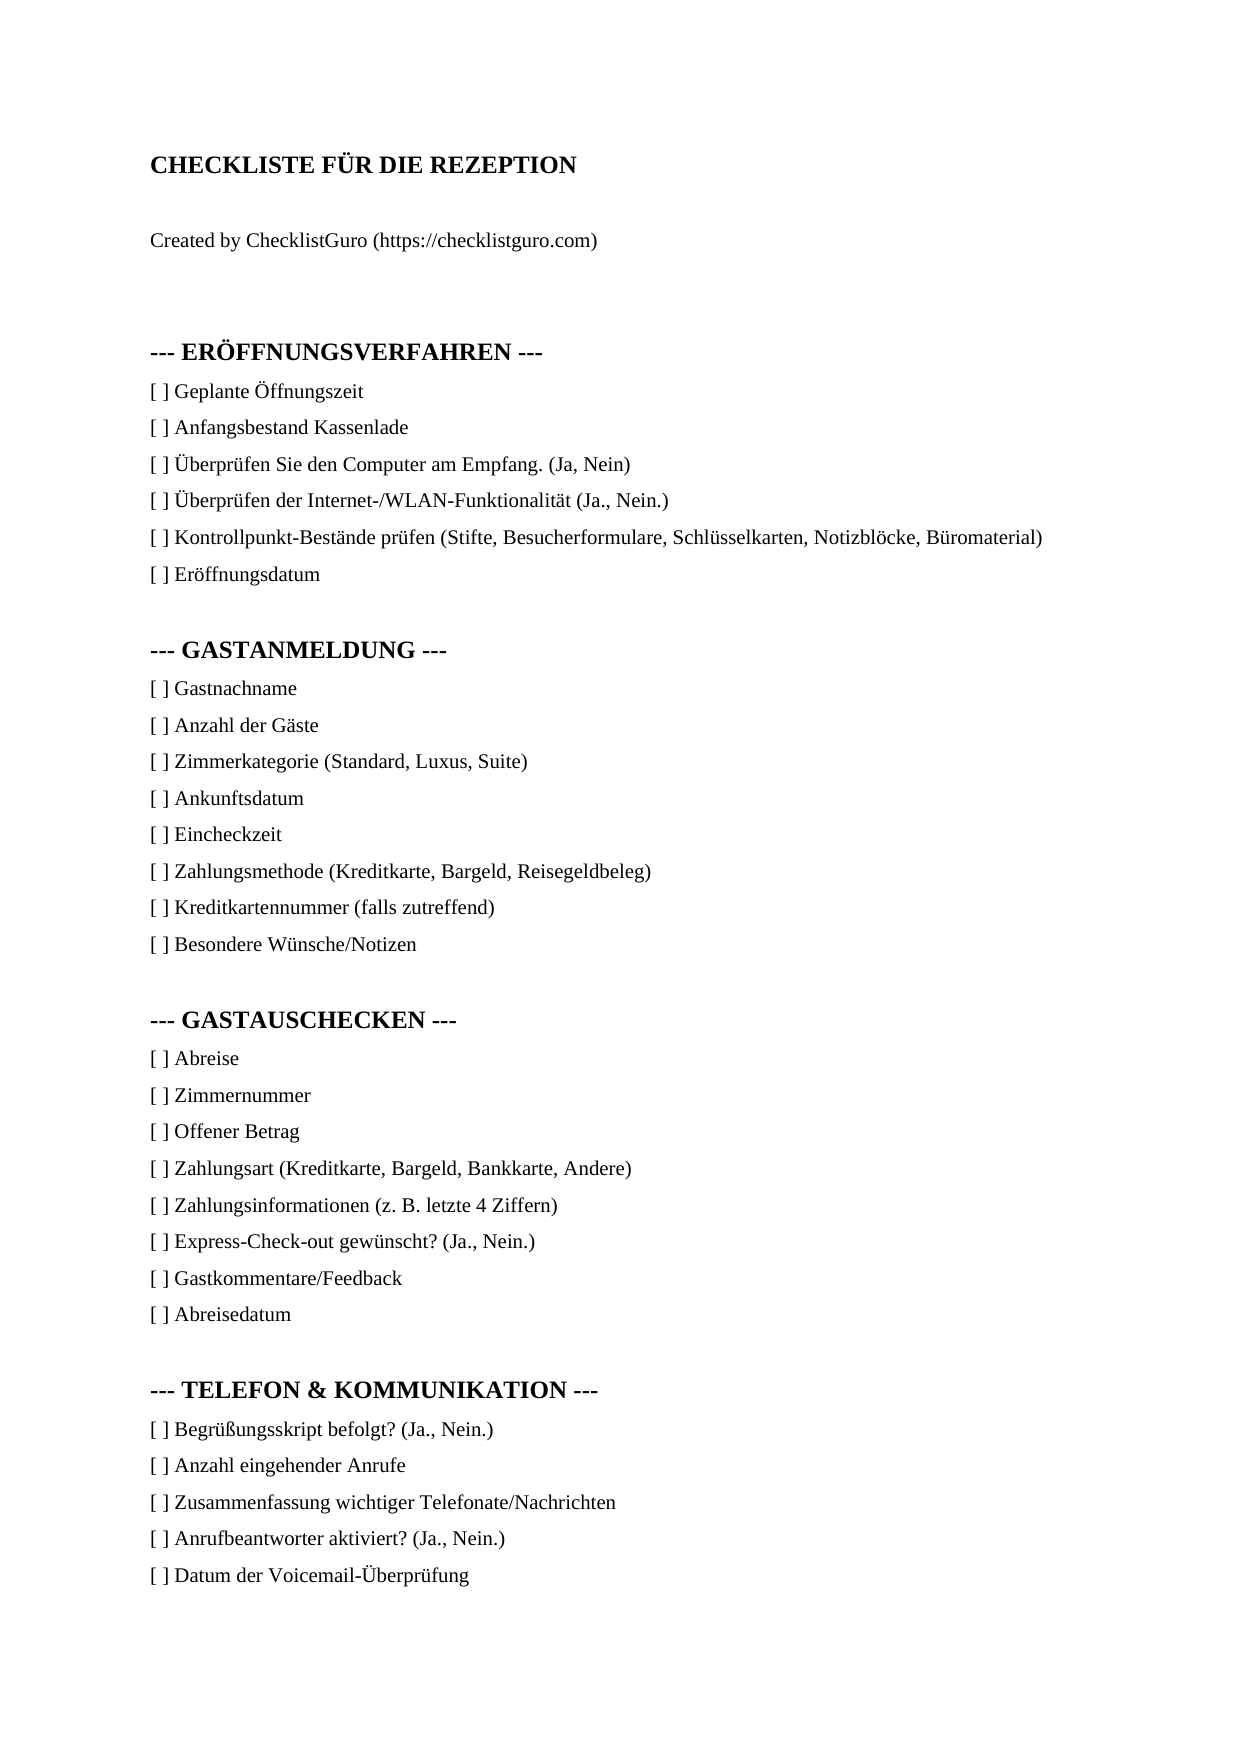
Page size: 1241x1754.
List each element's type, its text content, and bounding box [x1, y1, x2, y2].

text [ ] Zahlungsmethode (Kreditkarte, Bargeld, Reisegeldbeleg) [150, 859, 1090, 883]
text [ ] Kontrollpunkt-Bestände prüfen (Stifte, Besucherformulare, Schlüsselkarten, Notizblöcke, Büromaterial) [150, 525, 1090, 549]
text [ ] Zahlungsinformationen (z. B. letzte 4 Ziffern) [150, 1192, 1090, 1217]
text [ ] Anfangsbestand Kassenlade [150, 415, 1090, 439]
text [ ] Anzahl eingehender Anrufe [150, 1453, 1090, 1477]
text [ ] Anzahl der Gäste [150, 712, 1090, 737]
text [ ] Abreise [150, 1046, 1090, 1070]
text [ ] Abreisedatum [150, 1302, 1090, 1326]
text [ ] Eröffnungsdatum [150, 562, 1090, 586]
text [ ] Ankunftsdatum [150, 786, 1090, 810]
text [ ] Gastkommentare/Feedback [150, 1266, 1090, 1290]
text [ ] Begrüßungsskript befolgt? (Ja., Nein.) [150, 1417, 1090, 1441]
text --- TELEFON & KOMMUNIKATION --- [150, 1375, 1090, 1404]
text --- ERÖFFNUNGSVERFAHREN --- [150, 337, 1090, 366]
text [ ] Offener Betrag [150, 1119, 1090, 1143]
text [ ] Express-Check-out gewünscht? (Ja., Nein.) [150, 1229, 1090, 1253]
text [ ] Geplante Öffnungszeit [150, 379, 1090, 403]
text [ ] Zusammenfassung wichtiger Telefonate/Nachrichten [150, 1490, 1090, 1514]
text [ ] Gastnachname [150, 676, 1090, 700]
text Created by ChecklistGuro (https://checklistguro.com) [150, 228, 1090, 252]
text [ ] Datum der Voicemail-Überprüfung [150, 1563, 1090, 1587]
text [ ] Besondere Wünsche/Notizen [150, 932, 1090, 956]
text --- GASTAUSCHECKEN --- [150, 1005, 1090, 1034]
text [ ] Zahlungsart (Kreditkarte, Bargeld, Bankkarte, Andere) [150, 1156, 1090, 1180]
text [ ] Überprüfen Sie den Computer am Empfang. (Ja, Nein) [150, 452, 1090, 476]
text CHECKLISTE FÜR DIE REZEPTION [150, 150, 1090, 179]
text [ ] Anrufbeantworter aktiviert? (Ja., Nein.) [150, 1526, 1090, 1550]
text [ ] Eincheckzeit [150, 822, 1090, 846]
text [ ] Zimmernummer [150, 1083, 1090, 1107]
text [ ] Überprüfen der Internet-/WLAN-Funktionalität (Ja., Nein.) [150, 488, 1090, 512]
text [ ] Kreditkartennummer (falls zutreffend) [150, 895, 1090, 919]
text --- GASTANMELDUNG --- [150, 635, 1090, 663]
text [ ] Zimmerkategorie (Standard, Luxus, Suite) [150, 749, 1090, 773]
